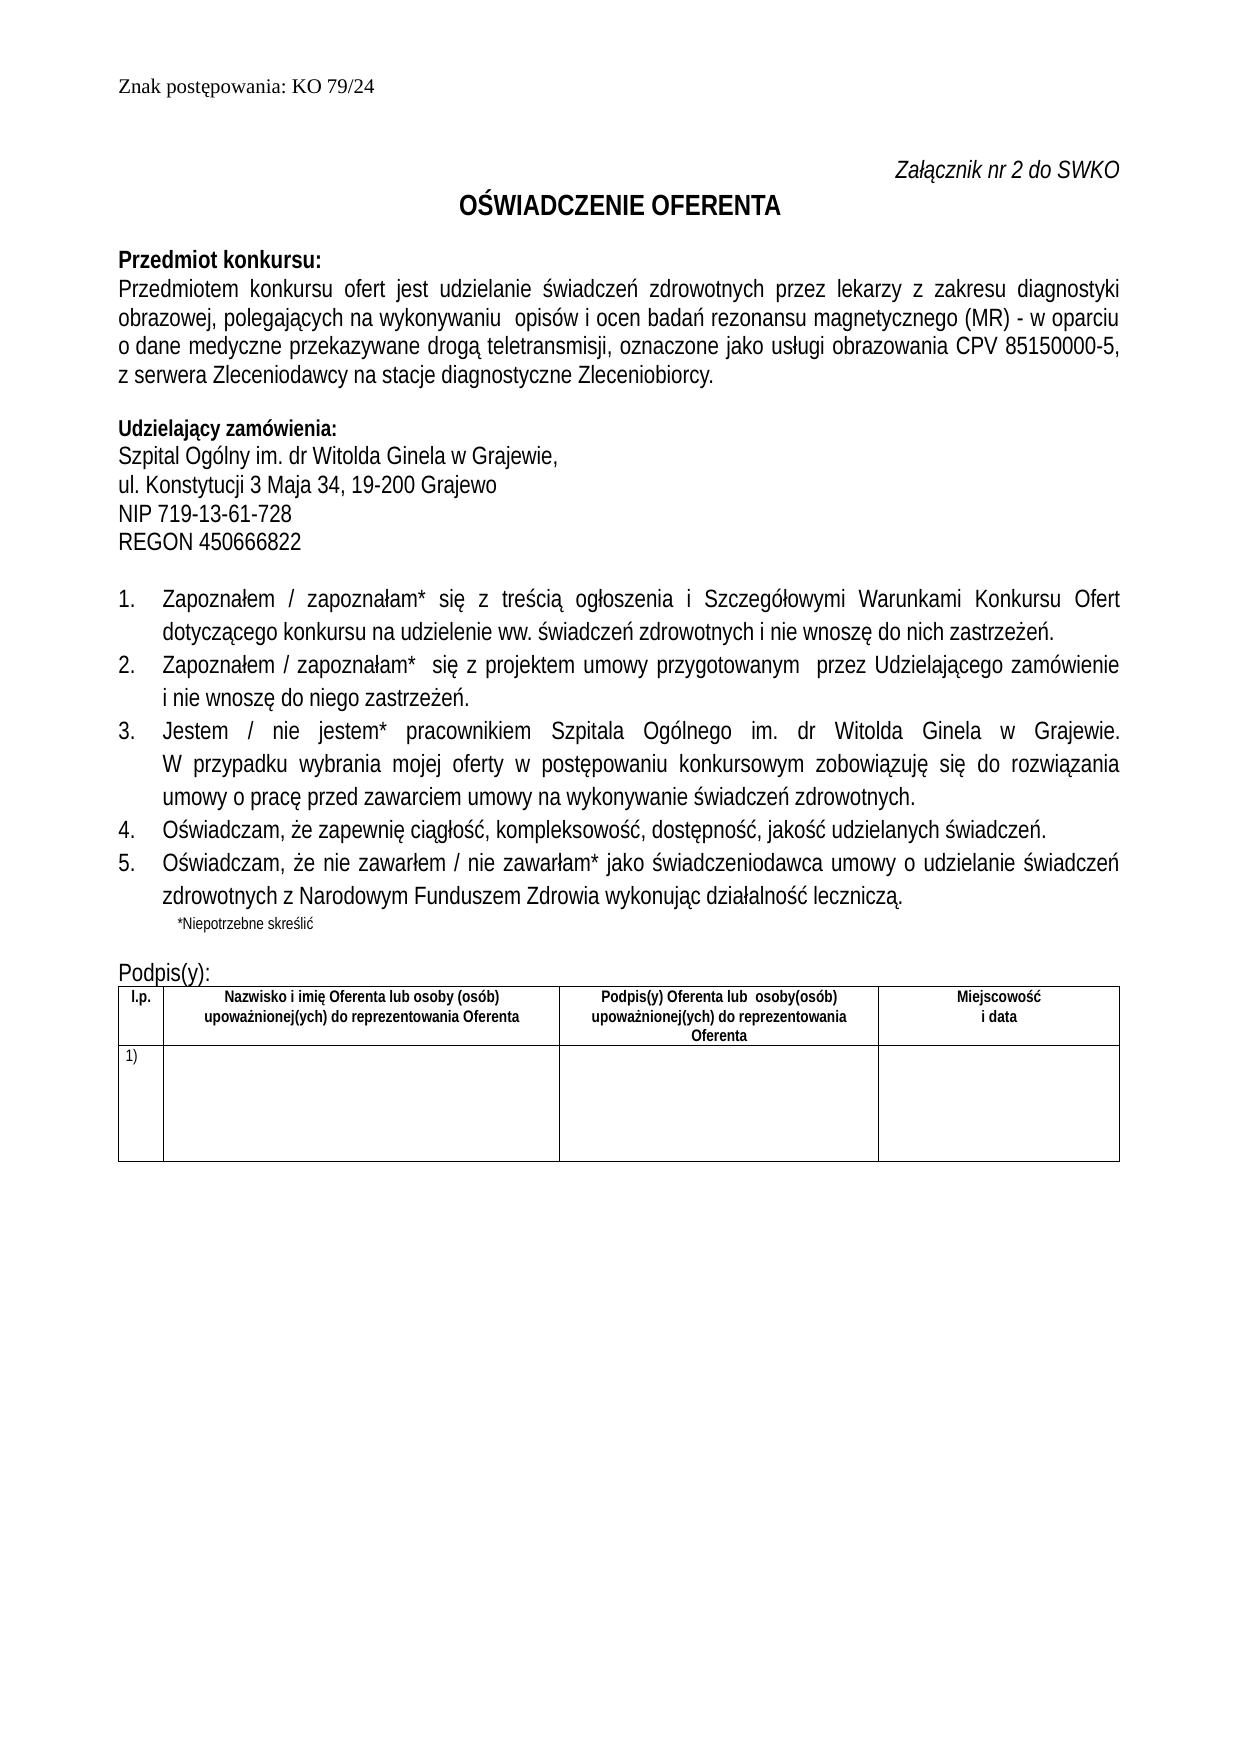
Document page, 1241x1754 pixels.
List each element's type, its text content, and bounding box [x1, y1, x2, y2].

table_header l.p. [119, 987, 163, 1045]
table_header Podpis(y) Oferenta lub osoby(osób) upoważnionej(ych) do reprezentowania Oferenta [560, 987, 878, 1045]
text Szpital Ogólny im. dr Witolda Ginela w Grajewie, [118, 441, 1122, 470]
list Zapoznałem / zapoznałam* się z treścią ogłoszenia i Szczegółowymi Warunkami Konkursu Ofert dotyczącego konkursu na udzielenie ww. świadczeń zdrowotnych i nie wnoszę do nich zastrzeżeń. [118, 584, 1122, 646]
table_cell 1) [119, 1046, 163, 1161]
table_cell [560, 1046, 878, 1161]
table_header Miejscowość i data [879, 987, 1119, 1045]
text OŚWIADCZENIE OFERENTA [118, 188, 1122, 221]
list Zapoznałem / zapoznałam* się z projektem umowy przygotowanym przez Udzielającego zamówienie i nie wnoszę do niego zastrzeżeń. [118, 650, 1122, 712]
text NIP 719-13-61-728 [118, 498, 1122, 527]
text ul. Konstytucji 3 Maja 34, 19-200 Grajewo [118, 470, 1122, 498]
table_header Nazwisko i imię Oferenta lub osoby (osób) upoważnionej(ych) do reprezentowania Oferenta [164, 987, 559, 1045]
text Podpis(y): [118, 958, 1122, 986]
text Załącznik nr 2 do SWKO [118, 155, 1122, 183]
table_cell [879, 1046, 1119, 1161]
text Udzielający zamówienia: [118, 415, 1122, 441]
text Przedmiotem konkursu ofert jest udzielanie świadczeń zdrowotnych przez lekarzy z zakresu diagnostyki obrazowej, polegających na wykonywaniu opisów i ocen badań rezonansu magnetycznego (MR) - w oparciu o dane medyczne przekazywane drogą teletransmisji, oznaczone jako usługi obrazowania CPV 85150000-5, z serwera Zleceniodawcy na stacje diagnostyczne Zleceniobiorcy. [118, 274, 1122, 388]
text *Niepotrzebne skreślić [118, 914, 1122, 933]
list Oświadczam, że zapewnię ciągłość, kompleksowość, dostępność, jakość udzielanych świadczeń. [118, 815, 1122, 843]
table_cell [164, 1046, 559, 1161]
subtitle Przedmiot konkursu: [118, 245, 1122, 274]
list Jestem / nie jestem* pracownikiem Szpitala Ogólnego im. dr Witolda Ginela w Grajewie. W przypadku wybrania mojej oferty w postępowaniu konkursowym zobowiązuję się do rozwiązania umowy o pracę przed zawarciem umowy na wykonywanie świadczeń zdrowotnych. [118, 716, 1122, 811]
text REGON 450666822 [118, 527, 1122, 556]
list Oświadczam, że nie zawarłem / nie zawarłam* jako świadczeniodawca umowy o udzielanie świadczeń zdrowotnych z Narodowym Funduszem Zdrowia wykonując działalność leczniczą. [118, 848, 1122, 909]
